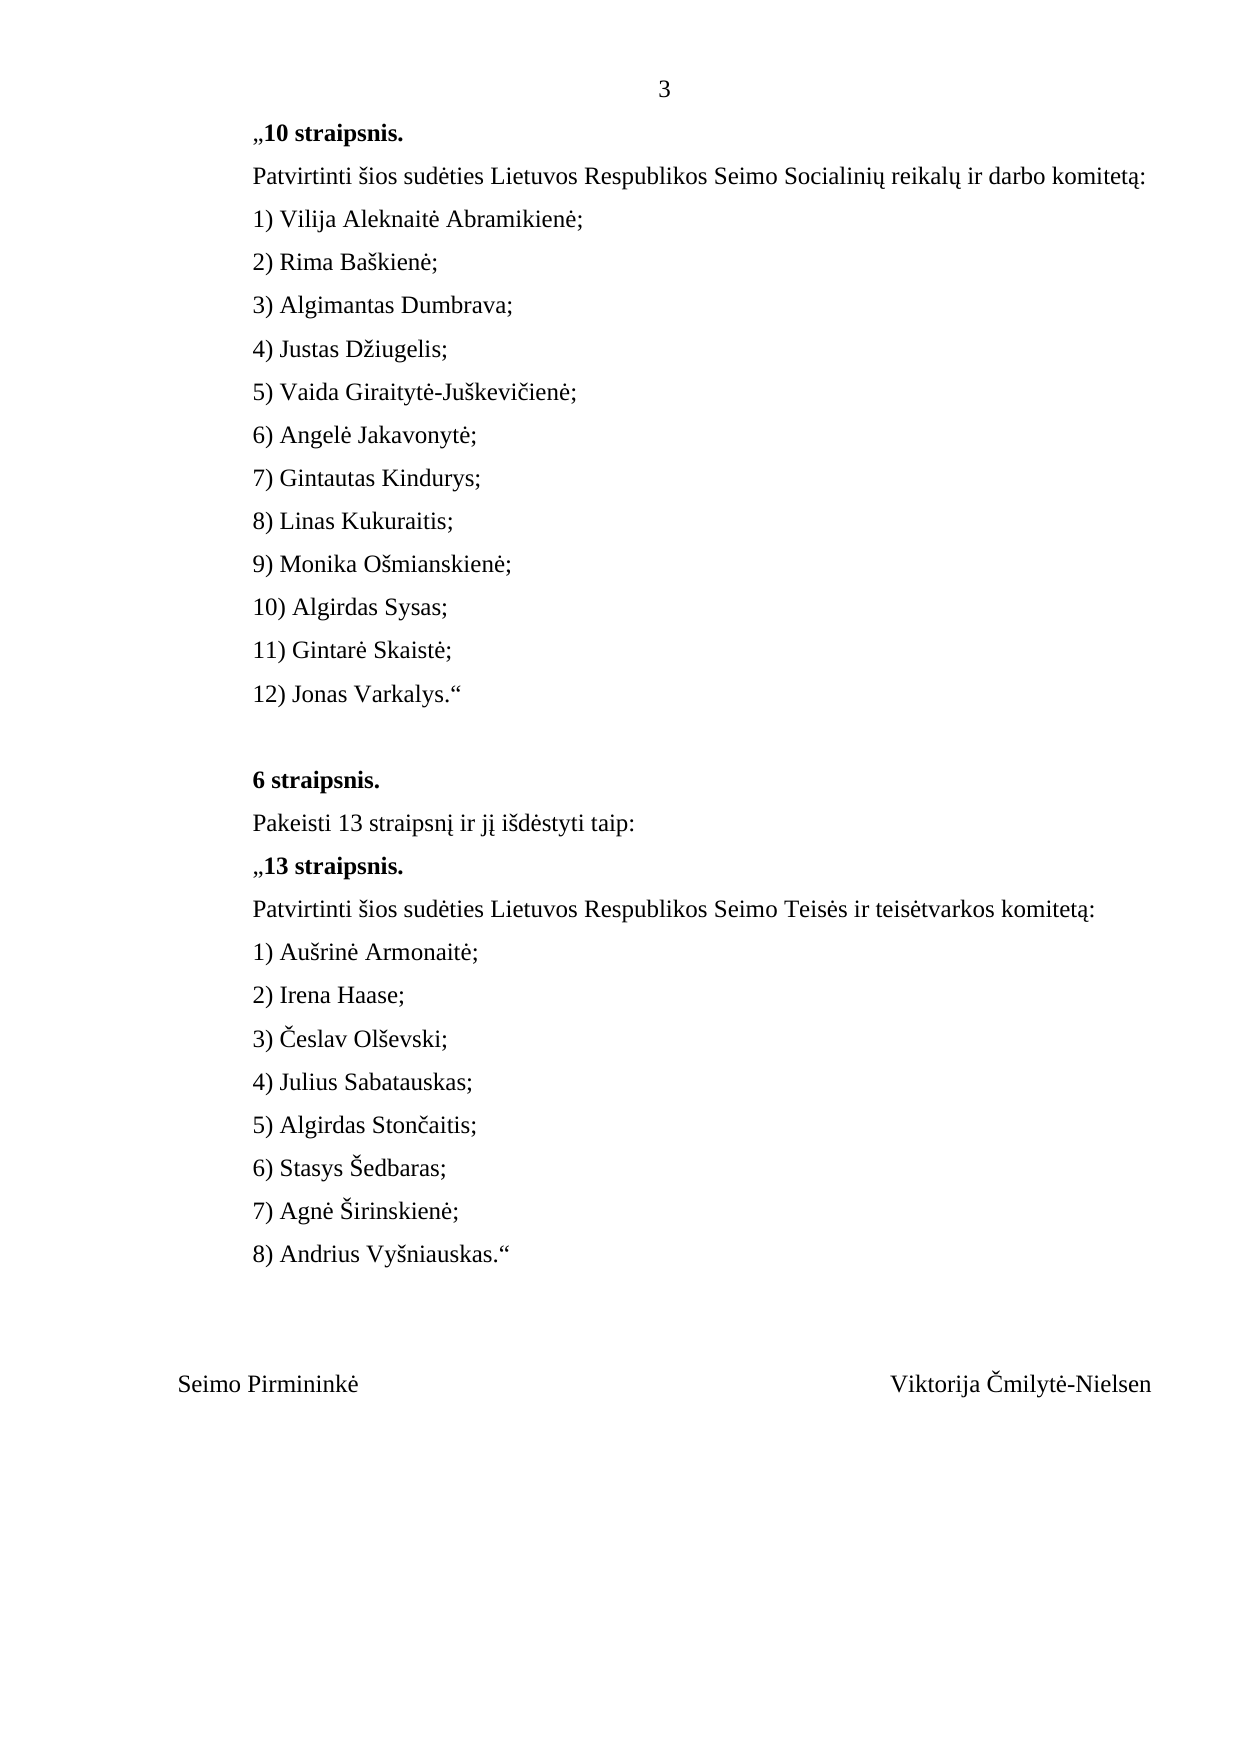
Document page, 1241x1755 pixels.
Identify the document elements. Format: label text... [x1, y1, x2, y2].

text Pakeisti 13 straipsnį ir jį išdėstyti taip: [177, 808, 1152, 837]
text 2) Irena Haase; [177, 981, 1152, 1009]
text 3) Algimantas Dumbrava; [177, 291, 1152, 319]
text 10) Algirdas Sysas; [177, 592, 1152, 621]
text 4) Julius Sabatauskas; [177, 1067, 1152, 1096]
text 3) Česlav Olševski; [177, 1024, 1152, 1052]
text 12) Jonas Varkalys.“ [177, 679, 1152, 707]
text Patvirtinti šios sudėties Lietuvos Respublikos Seimo Teisės ir teisėtvarkos komitetą: [177, 894, 1152, 923]
text 6) Stasys Šedbaras; [177, 1153, 1152, 1182]
text 5) Algirdas Stončaitis; [177, 1110, 1152, 1139]
text Seimo Pirmininkė Viktorija Čmilytė-Nielsen [177, 1369, 1152, 1397]
text 6 straipsnis. [177, 765, 1152, 794]
text 4) Justas Džiugelis; [177, 334, 1152, 362]
text 7) Agnė Širinskienė; [177, 1196, 1152, 1225]
text 11) Gintarė Skaistė; [177, 636, 1152, 664]
text 9) Monika Ošmianskienė; [177, 549, 1152, 578]
text „13 straipsnis. [177, 851, 1152, 880]
text Patvirtinti šios sudėties Lietuvos Respublikos Seimo Socialinių reikalų ir darbo komitetą: [177, 161, 1152, 190]
text 1) Vilija Aleknaitė Abramikienė; [177, 204, 1152, 233]
text 2) Rima Baškienė; [177, 247, 1152, 276]
text 5) Vaida Giraitytė-Juškevičienė; [177, 377, 1152, 406]
text „10 straipsnis. [177, 118, 1152, 147]
text 8) Linas Kukuraitis; [177, 506, 1152, 535]
text 8) Andrius Vyšniauskas.“ [177, 1239, 1152, 1268]
text 7) Gintautas Kindurys; [177, 463, 1152, 492]
text 6) Angelė Jakavonytė; [177, 420, 1152, 449]
text 1) Aušrinė Armonaitė; [177, 937, 1152, 966]
